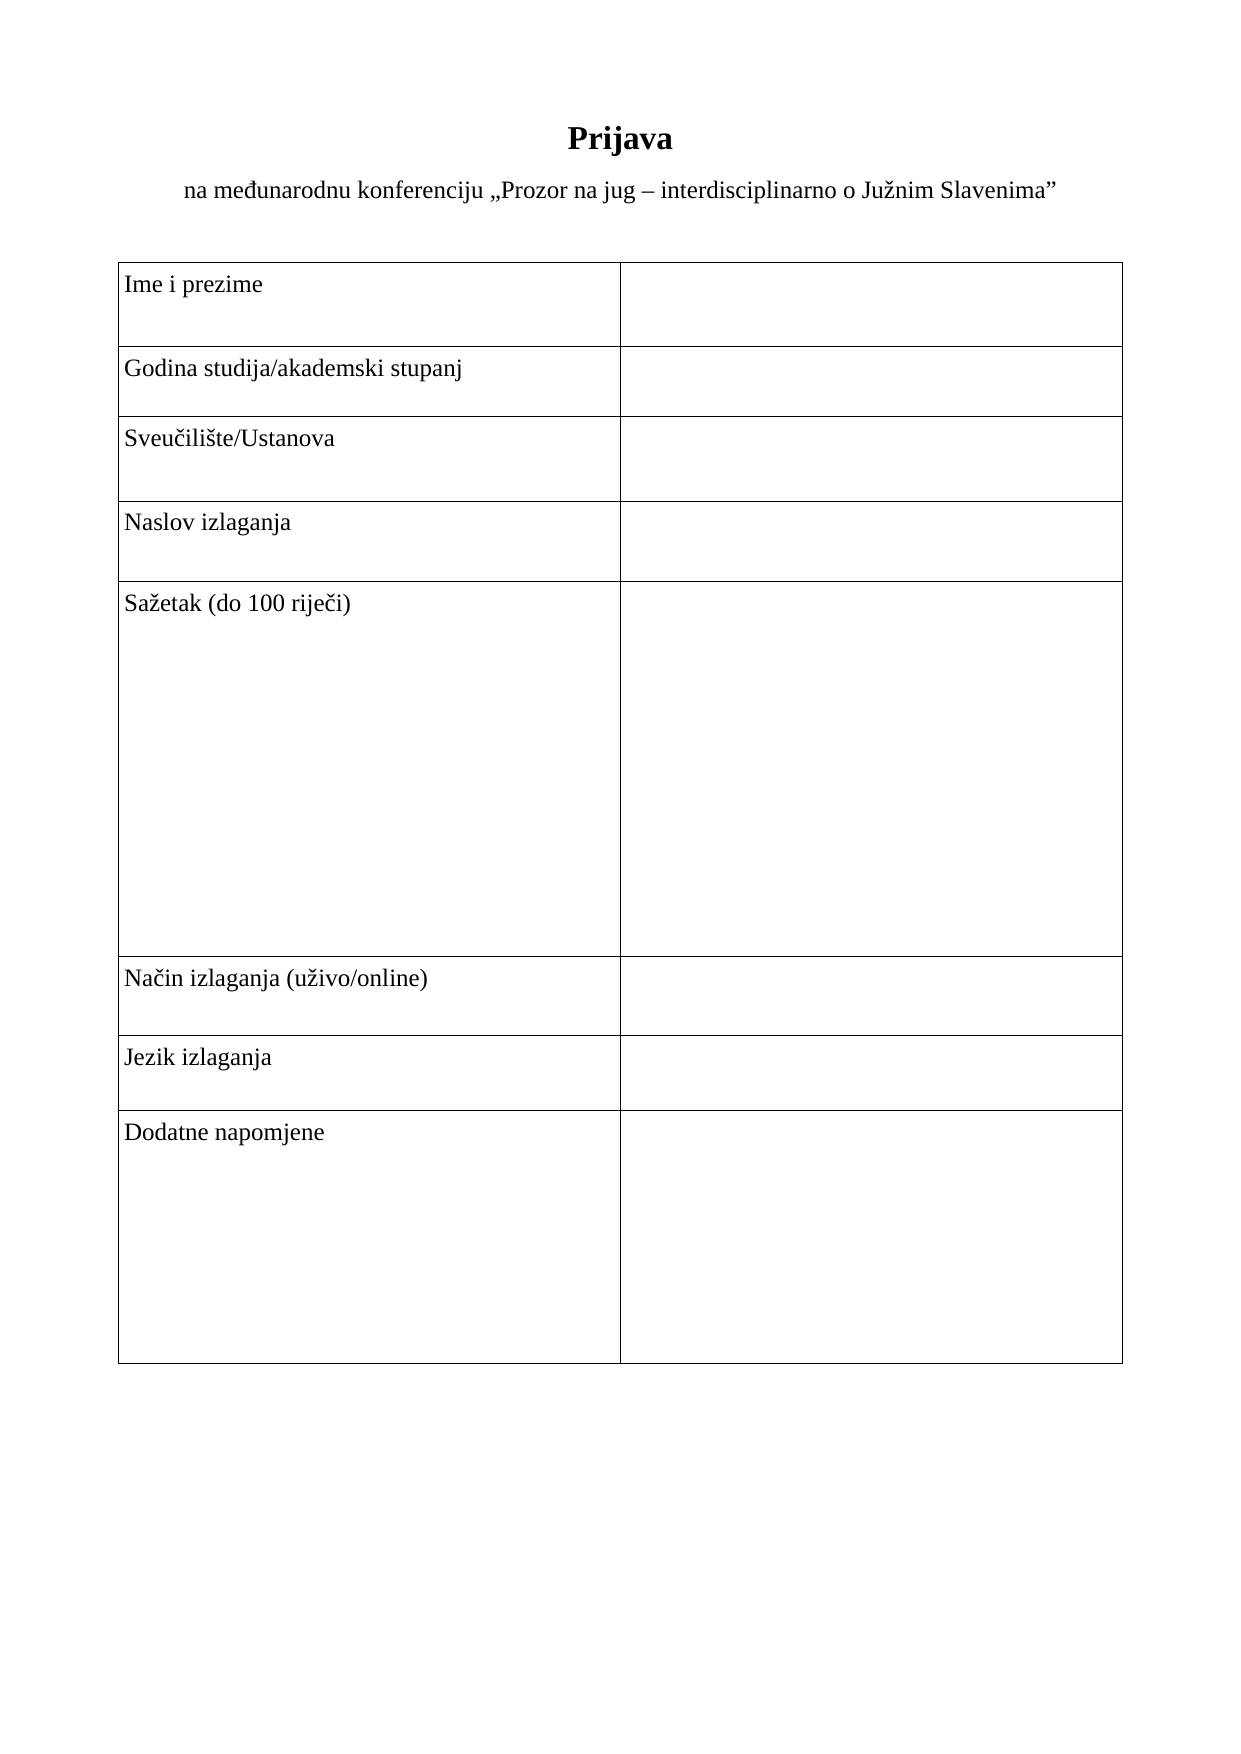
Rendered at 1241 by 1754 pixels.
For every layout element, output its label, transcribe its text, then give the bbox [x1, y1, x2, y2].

table_cell [621, 502, 1122, 581]
table_cell [621, 347, 1122, 416]
table_cell Godina studija/akademski stupanj [119, 347, 620, 416]
table_cell Način izlaganja (uživo/online) [119, 957, 620, 1035]
table_cell [621, 957, 1122, 1035]
table_cell [621, 1036, 1122, 1110]
table_cell Sažetak (do 100 riječi) [119, 582, 620, 956]
table_cell [621, 582, 1122, 956]
table_cell Dodatne napomjene [119, 1111, 620, 1363]
table_cell Jezik izlaganja [119, 1036, 620, 1110]
table_header [621, 263, 1122, 346]
table_cell Sveučilište/Ustanova [119, 417, 620, 501]
table_cell Naslov izlaganja [119, 502, 620, 581]
text Prijava [118, 118, 1122, 156]
table_header Ime i prezime [119, 263, 620, 346]
table_cell [621, 1111, 1122, 1363]
table_cell [621, 417, 1122, 501]
text na međunarodnu konferenciju „Prozor na jug – interdisciplinarno o Južnim Slavenima” [118, 176, 1122, 204]
